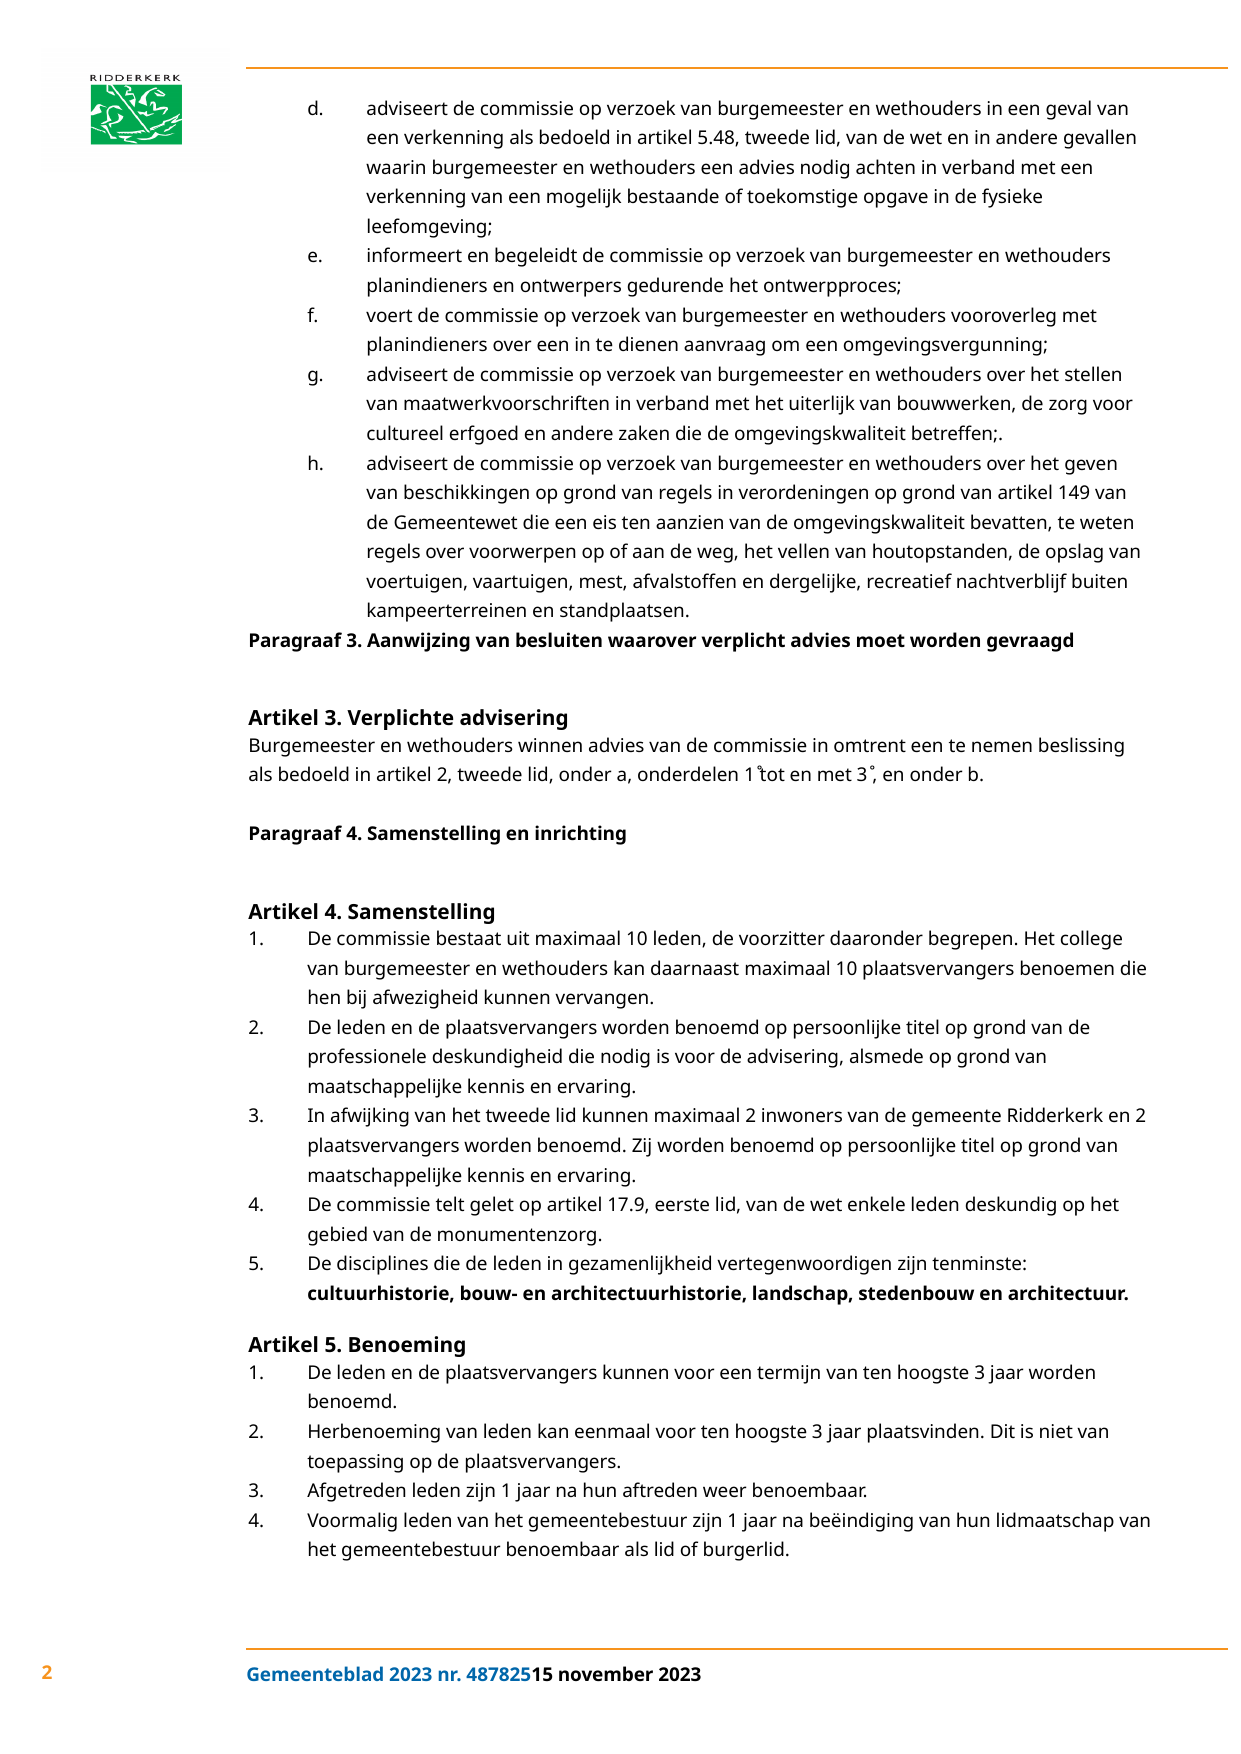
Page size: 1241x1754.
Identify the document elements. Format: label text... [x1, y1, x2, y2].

list Afgetreden leden zijn 1 jaar na hun aftreden weer benoembaar. [248, 1477, 1152, 1503]
picture [41, 47, 231, 172]
list In afwijking van het tweede lid kunnen maximaal 2 inwoners van de gemeente Ridderkerk en 2 plaatsvervangers worden benoemd. Zij worden benoemd op persoonlijke titel op grond van maatschappelijke kennis en ervaring. [248, 1103, 1152, 1188]
list De leden en de plaatsvervangers worden benoemd op persoonlijke titel op grond van de professionele deskundigheid die nodig is voor de advisering, alsmede op grond van maatschappelijke kennis en ervaring. [248, 1014, 1152, 1099]
list informeert en begeleidt de commissie op verzoek van burgemeester en wethouders planindieners en ontwerpers gedurende het ontwerpproces; [307, 243, 1152, 298]
text Artikel 4. Samenstelling [248, 897, 1152, 925]
list adviseert de commissie op verzoek van burgemeester en wethouders over het stellen van maatwerkvoorschriften in verband met het uiterlijk van bouwwerken, de zorg voor cultureel erfgoed en andere zaken die de omgevingskwaliteit betreffen;. [307, 361, 1152, 446]
text Burgemeester en wethouders winnen advies van de commissie in omtrent een te nemen beslissing als bedoeld in artikel 2, tweede lid, onder a, onderdelen 1 ̊tot en met 3 ̊, en onder b. [248, 732, 1152, 787]
text Paragraaf 4. Samenstelling en inrichting [248, 821, 1152, 846]
text Artikel 5. Benoeming [248, 1331, 1152, 1359]
text Artikel 3. Verplichte advisering [248, 703, 1152, 732]
list De commissie telt gelet op artikel 17.9, eerste lid, van de wet enkele leden deskundig op het gebied van de monumentenzorg. [248, 1191, 1152, 1247]
list De commissie bestaat uit maximaal 10 leden, de voorzitter daaronder begrepen. Het college van burgemeester en wethouders kan daarnaast maximaal 10 plaatsvervangers benoemen die hen bij afwezigheid kunnen vervangen. [248, 925, 1152, 1010]
list voert de commissie op verzoek van burgemeester en wethouders vooroverleg met planindieners over een in te dienen aanvraag om een omgevingsvergunning; [307, 302, 1152, 357]
list adviseert de commissie op verzoek van burgemeester en wethouders in een geval van een verkenning als bedoeld in artikel 5.48, tweede lid, van de wet en in andere gevallen waarin burgemeester en wethouders een advies nodig achten in verband met een verkenning van een mogelijk bestaande of toekomstige opgave in de fysieke leefomgeving; [307, 95, 1152, 239]
list Voormalig leden van het gemeentebestuur zijn 1 jaar na beëindiging van hun lidmaatschap van het gemeentebestuur benoembaar als lid of burgerlid. [248, 1507, 1152, 1562]
list adviseert de commissie op verzoek van burgemeester en wethouders over het geven van beschikkingen op grond van regels in verordeningen op grond van artikel 149 van de Gemeentewet die een eis ten aanzien van de omgevingskwaliteit bevatten, te weten regels over voorwerpen op of aan de weg, het vellen van houtopstanden, de opslag van voertuigen, vaartuigen, mest, afvalstoffen en dergelijke, recreatief nachtverblijf buiten kampeerterreinen en standplaatsen. [307, 450, 1152, 623]
text Paragraaf 3. Aanwijzing van besluiten waarover verplicht advies moet worden gevraagd [248, 627, 1152, 653]
list De disciplines die de leden in gezamenlijkheid vertegenwoordigen zijn tenminste: cultuurhistorie, bouw- en architectuurhistorie, landschap, stedenbouw en architectuur. [248, 1251, 1152, 1306]
list Herbenoeming van leden kan eenmaal voor ten hoogste 3 jaar plaatsvinden. Dit is niet van toepassing op de plaatsvervangers. [248, 1418, 1152, 1473]
list De leden en de plaatsvervangers kunnen voor een termijn van ten hoogste 3 jaar worden benoemd. [248, 1359, 1152, 1414]
